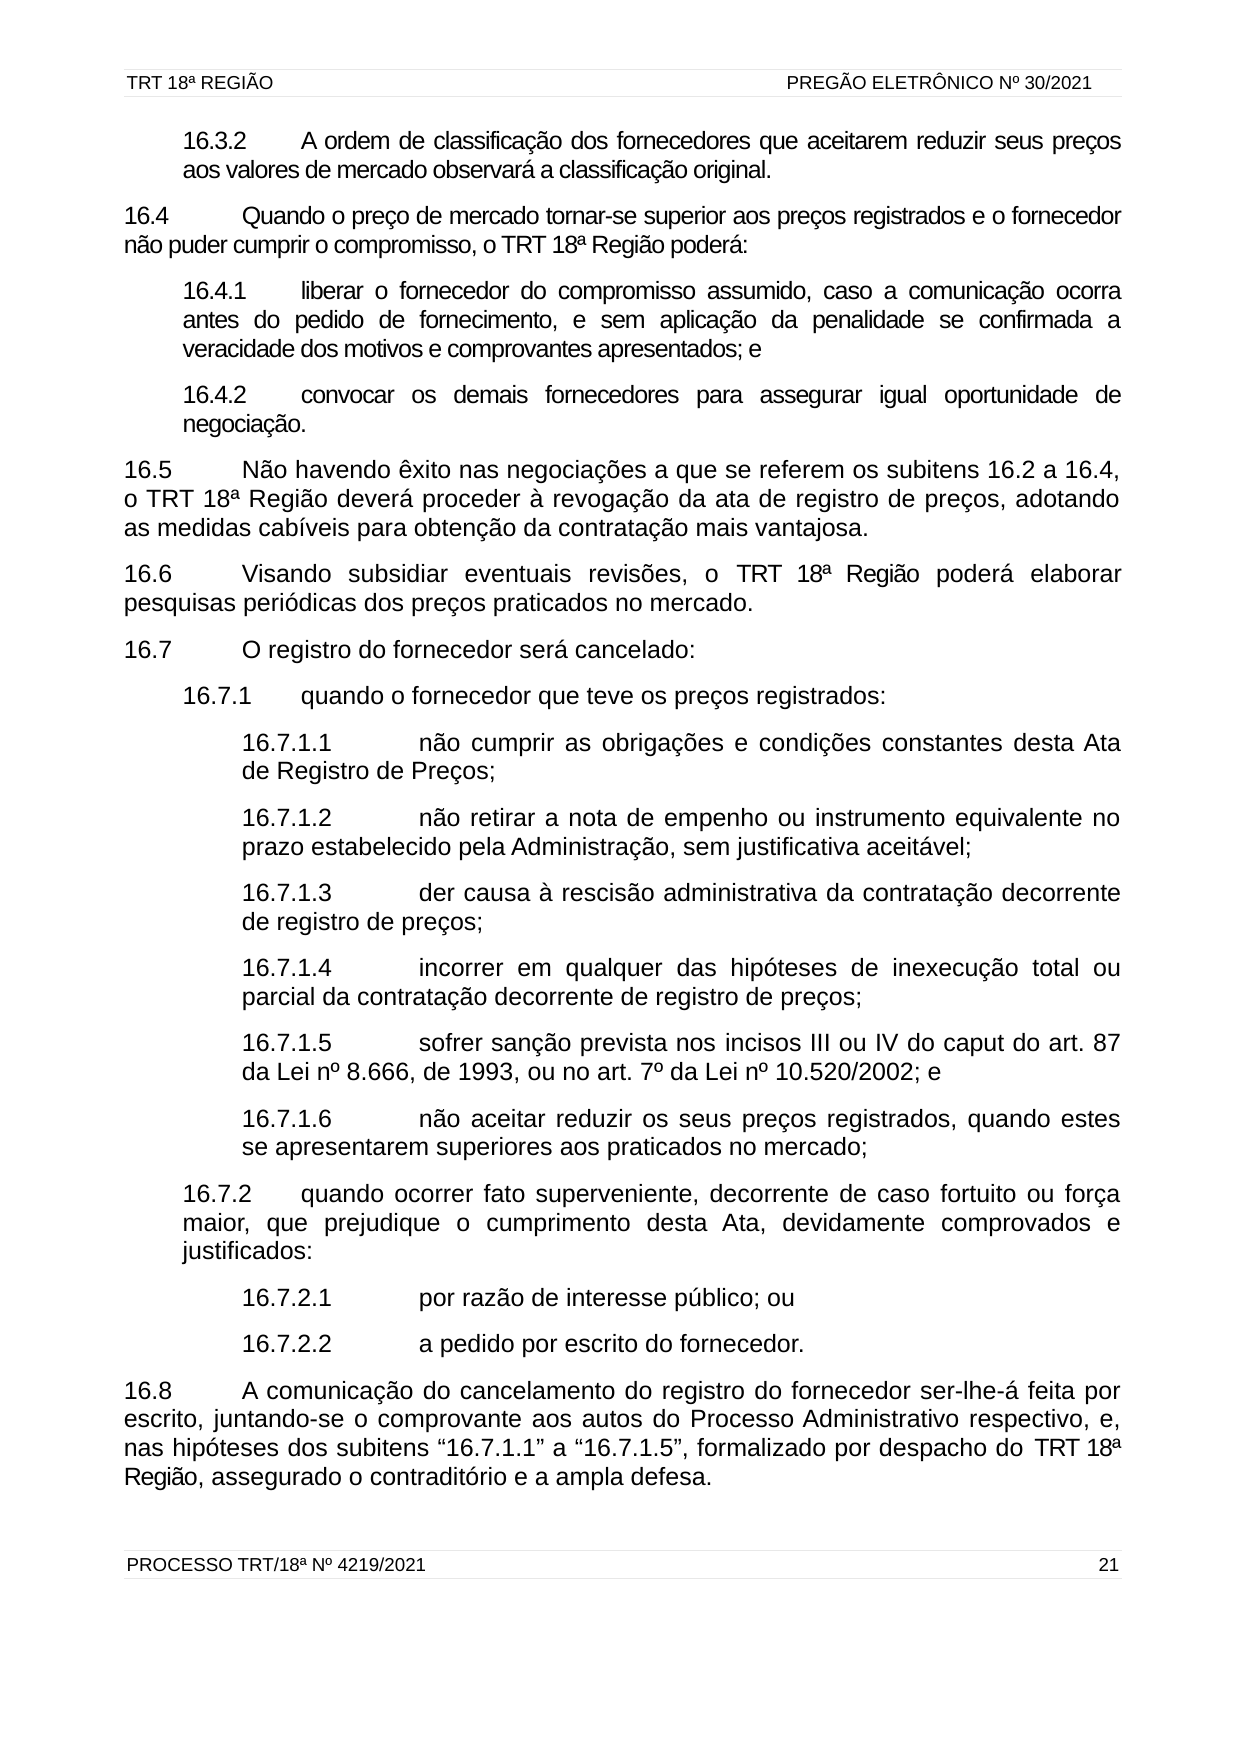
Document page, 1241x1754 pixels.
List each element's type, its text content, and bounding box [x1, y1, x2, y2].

text 16.7.1.1 não cumprir as obrigações e condições constantes desta Ata de Registro de Preços; [242, 728, 1122, 785]
text 16.3.2 A ordem de classificação dos fornecedores que aceitarem reduzir seus preços aos valores de mercado observará a classificação original. [182, 126, 1122, 183]
text 16.7.1 quando o fornecedor que teve os preços registrados: [182, 681, 1122, 710]
text 16.7.1.3 der causa à rescisão administrativa da contratação decorrente de registro de preços; [242, 878, 1122, 936]
text 16.8 A comunicação do cancelamento do registro do fornecedor ser-lhe-á feita por escrito, juntando-se o comprovante aos autos do Processo Administrativo respectivo, e, nas hipóteses dos subitens “16.7.1.1” a “16.7.1.5”, formalizado por despacho do TRT 18ª Região, assegurado o contraditório e a ampla defesa. [123, 1376, 1122, 1491]
text 16.6 Visando subsidiar eventuais revisões, o TRT 18ª Região poderá elaborar pesquisas periódicas dos preços praticados no mercado. [123, 559, 1122, 617]
list 16.4.2 convocar os demais fornecedores para assegurar igual oportunidade de negociação. [182, 380, 1122, 438]
text 16.7.1.5 sofrer sanção prevista nos incisos III ou IV do caput do art. 87 da Lei nº 8.666, de 1993, ou no art. 7º da Lei nº 10.520/2002; e [242, 1028, 1122, 1086]
text 16.7.2.1 por razão de interesse público; ou [242, 1283, 1122, 1312]
text 16.7 O registro do fornecedor será cancelado: [123, 635, 1122, 663]
text 16.7.2 quando ocorrer fato superveniente, decorrente de caso fortuito ou força maior, que prejudique o cumprimento desta Ata, devidamente comprovados e justificados: [182, 1179, 1122, 1265]
text 16.7.1.2 não retirar a nota de empenho ou instrumento equivalente no prazo estabelecido pela Administração, sem justificativa aceitável; [242, 803, 1122, 860]
text 16.4 Quando o preço de mercado tornar-se superior aos preços registrados e o fornecedor não puder cumprir o compromisso, o TRT 18ª Região poderá: [123, 201, 1122, 259]
list 16.4.1 liberar o fornecedor do compromisso assumido, caso a comunicação ocorra antes do pedido de fornecimento, e sem aplicação da penalidade se confirmada a veracidade dos motivos e comprovantes apresentados; e [182, 276, 1122, 363]
text 16.7.2.2 a pedido por escrito do fornecedor. [242, 1329, 1122, 1358]
text 16.7.1.4 incorrer em qualquer das hipóteses de inexecução total ou parcial da contratação decorrente de registro de preços; [242, 953, 1122, 1011]
text 16.5 Não havendo êxito nas negociações a que se referem os subitens 16.2 a 16.4, o TRT 18ª Região deverá proceder à revogação da ata de registro de preços, adotando as medidas cabíveis para obtenção da contratação mais vantajosa. [123, 456, 1122, 542]
text 16.7.1.6 não aceitar reduzir os seus preços registrados, quando estes se apresentarem superiores aos praticados no mercado; [242, 1104, 1122, 1161]
